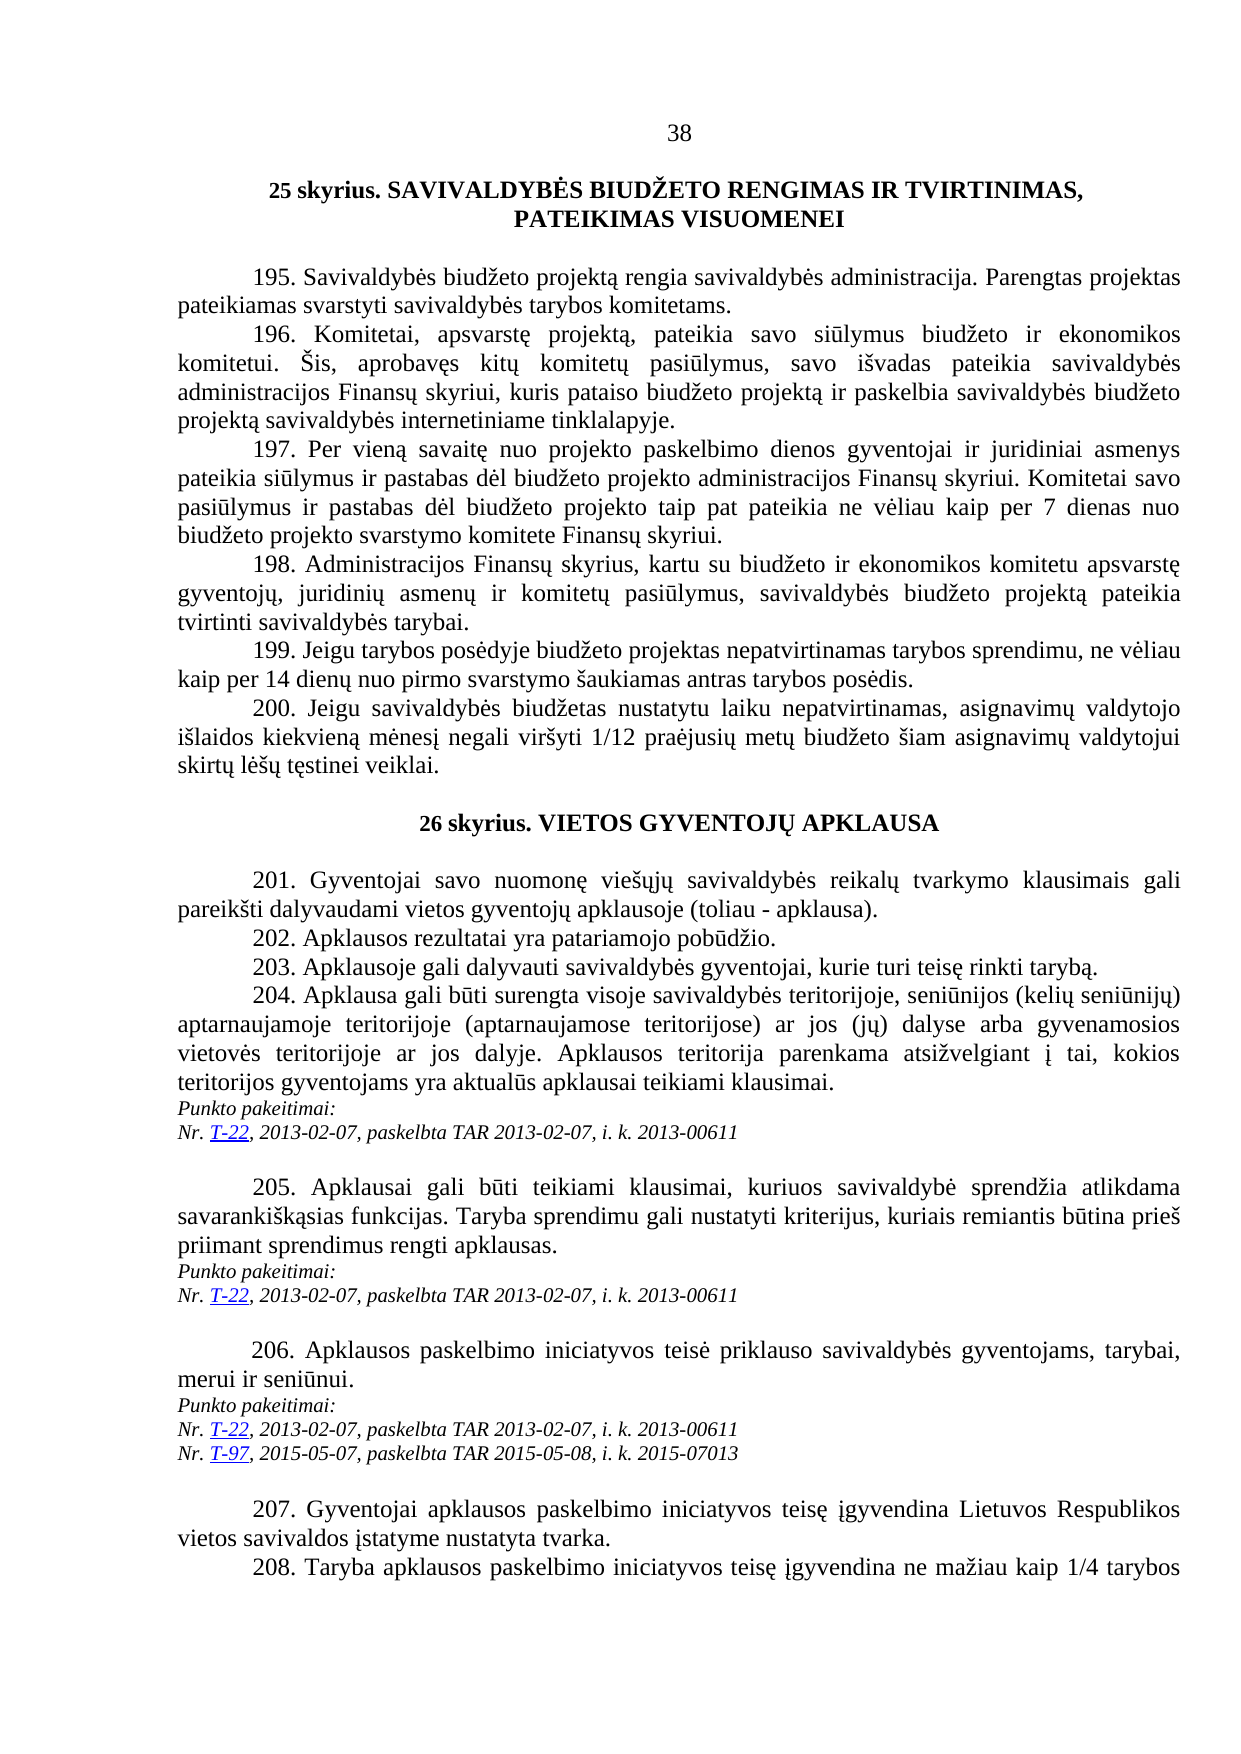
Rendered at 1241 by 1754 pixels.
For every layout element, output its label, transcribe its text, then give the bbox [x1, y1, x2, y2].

text 208. Taryba apklausos paskelbimo iniciatyvos teisę įgyvendina ne mažiau kaip 1/4 tarybos [177, 1552, 1181, 1580]
text 201. Gyventojai savo nuomonę viešųjų savivaldybės reikalų tvarkymo klausimais gali pareikšti dalyvaudami vietos gyventojų apklausoje (toliau - apklausa). [177, 866, 1181, 923]
text Nr. T-22, 2013-02-07, paskelbta TAR 2013-02-07, i. k. 2013-00611 [177, 1283, 1181, 1307]
text Nr. T-22, 2013-02-07, paskelbta TAR 2013-02-07, i. k. 2013-00611 [177, 1120, 1181, 1144]
text 203. Apklausoje gali dalyvauti savivaldybės gyventojai, kurie turi teisę rinkti tarybą. [177, 952, 1181, 981]
text 26 skyrius. VIETOS GYVENTOJŲ APKLAUSA [177, 808, 1181, 837]
text 206. Apklausos paskelbimo iniciatyvos teisė priklauso savivaldybės gyventojams, tarybai, merui ir seniūnui. [177, 1336, 1181, 1393]
text Punkto pakeitimai: [177, 1259, 1181, 1283]
text 25 skyrius. SAVIVALDYBĖS BIUDŽETO RENGIMAS IR TVIRTINIMAS, PATEIKIMAS VISUOMENEI [177, 176, 1181, 233]
text Punkto pakeitimai: [177, 1393, 1181, 1417]
text 200. Jeigu savivaldybės biudžetas nustatytu laiku nepatvirtinamas, asignavimų valdytojo išlaidos kiekvieną mėnesį negali viršyti 1/12 praėjusių metų biudžeto šiam asignavimų valdytojui skirtų lėšų tęstinei veiklai. [177, 693, 1181, 779]
text 204. Apklausa gali būti surengta visoje savivaldybės teritorijoje, seniūnijos (kelių seniūnijų) aptarnaujamoje teritorijoje (aptarnaujamose teritorijose) ar jos (jų) dalyse arba gyvenamosios vietovės teritorijoje ar jos dalyje. Apklausos teritorija parenkama atsižvelgiant į tai, kokios teritorijos gyventojams yra aktualūs apklausai teikiami klausimai. [177, 981, 1181, 1096]
text 205. Apklausai gali būti teikiami klausimai, kuriuos savivaldybė sprendžia atlikdama savarankiškąsias funkcijas. Taryba sprendimu gali nustatyti kriterijus, kuriais remiantis būtina prieš priimant sprendimus rengti apklausas. [177, 1172, 1181, 1259]
text 195. Savivaldybės biudžeto projektą rengia savivaldybės administracija. Parengtas projektas pateikiamas svarstyti savivaldybės tarybos komitetams. [177, 262, 1181, 319]
text 202. Apklausos rezultatai yra patariamojo pobūdžio. [177, 923, 1181, 952]
text 207. Gyventojai apklausos paskelbimo iniciatyvos teisę įgyvendina Lietuvos Respublikos vietos savivaldos įstatyme nustatyta tvarka. [177, 1494, 1181, 1552]
text 198. Administracijos Finansų skyrius, kartu su biudžeto ir ekonomikos komitetu apsvarstę gyventojų, juridinių asmenų ir komitetų pasiūlymus, savivaldybės biudžeto projektą pateikia tvirtinti savivaldybės tarybai. [177, 549, 1181, 636]
text Nr. T-97, 2015-05-07, paskelbta TAR 2015-05-08, i. k. 2015-07013 [177, 1441, 1181, 1465]
text 199. Jeigu tarybos posėdyje biudžeto projektas nepatvirtinamas tarybos sprendimu, ne vėliau kaip per 14 dienų nuo pirmo svarstymo šaukiamas antras tarybos posėdis. [177, 636, 1181, 693]
text Nr. T-22, 2013-02-07, paskelbta TAR 2013-02-07, i. k. 2013-00611 [177, 1417, 1181, 1441]
text 196. Komitetai, apsvarstę projektą, pateikia savo siūlymus biudžeto ir ekonomikos komitetui. Šis, aprobavęs kitų komitetų pasiūlymus, savo išvadas pateikia savivaldybės administracijos Finansų skyriui, kuris pataiso biudžeto projektą ir paskelbia savivaldybės biudžeto projektą savivaldybės internetiniame tinklalapyje. [177, 319, 1181, 434]
text 197. Per vieną savaitę nuo projekto paskelbimo dienos gyventojai ir juridiniai asmenys pateikia siūlymus ir pastabas dėl biudžeto projekto administracijos Finansų skyriui. Komitetai savo pasiūlymus ir pastabas dėl biudžeto projekto taip pat pateikia ne vėliau kaip per 7 dienas nuo biudžeto projekto svarstymo komitete Finansų skyriui. [177, 434, 1181, 549]
text Punkto pakeitimai: [177, 1096, 1181, 1120]
